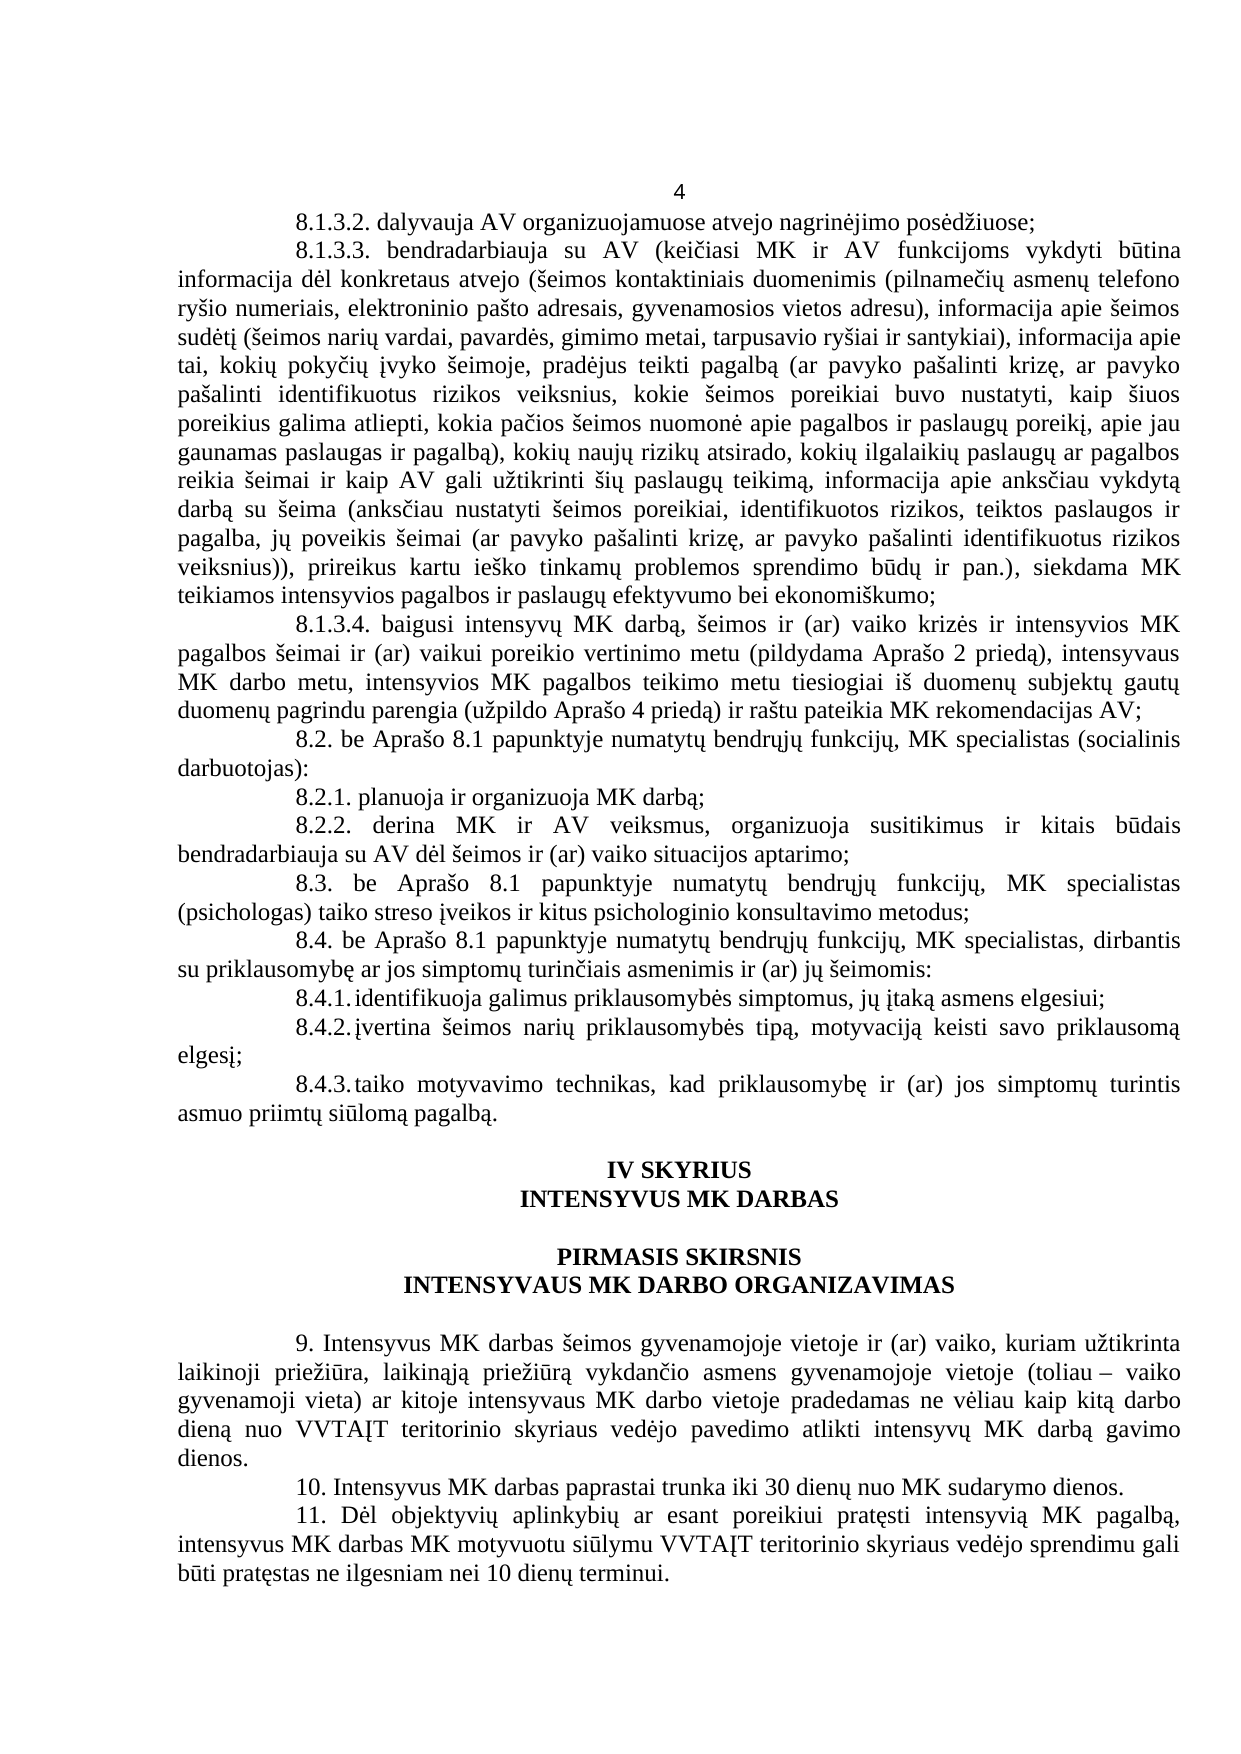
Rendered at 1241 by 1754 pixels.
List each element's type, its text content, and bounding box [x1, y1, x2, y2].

text INTENSYVAUS MK DARBO ORGANIZAVIMAS [177, 1270, 1181, 1299]
text 8.1.3.3. bendradarbiauja su AV (keičiasi MK ir AV funkcijoms vykdyti būtina informacija dėl konkretaus atvejo (šeimos kontaktiniais duomenimis (pilnamečių asmenų telefono ryšio numeriais, elektroninio pašto adresais, gyvenamosios vietos adresu), informacija apie šeimos sudėtį (šeimos narių vardai, pavardės, gimimo metai, tarpusavio ryšiai ir santykiai), informacija apie tai, kokių pokyčių įvyko šeimoje, pradėjus teikti pagalbą (ar pavyko pašalinti krizę, ar pavyko pašalinti identifikuotus rizikos veiksnius, kokie šeimos poreikiai buvo nustatyti, kaip šiuos poreikius galima atliepti, kokia pačios šeimos nuomonė apie pagalbos ir paslaugų poreikį, apie jau gaunamas paslaugas ir pagalbą), kokių naujų rizikų atsirado, kokių ilgalaikių paslaugų ar pagalbos reikia šeimai ir kaip AV gali užtikrinti šių paslaugų teikimą, informacija apie anksčiau vykdytą darbą su šeima (anksčiau nustatyti šeimos poreikiai, identifikuotos rizikos, teiktos paslaugos ir pagalba, jų poveikis šeimai (ar pavyko pašalinti krizę, ar pavyko pašalinti identifikuotus rizikos veiksnius)), prireikus kartu ieško tinkamų problemos sprendimo būdų ir pan.), siekdama MK teikiamos intensyvios pagalbos ir paslaugų efektyvumo bei ekonomiškumo; [177, 235, 1181, 609]
text 8.1.3.4. baigusi intensyvų MK darbą, šeimos ir (ar) vaiko krizės ir intensyvios MK pagalbos šeimai ir (ar) vaikui poreikio vertinimo metu (pildydama Aprašo 2 priedą), intensyvaus MK darbo metu, intensyvios MK pagalbos teikimo metu tiesiogiai iš duomenų subjektų gautų duomenų pagrindu parengia (užpildo Aprašo 4 priedą) ir raštu pateikia MK rekomendacijas AV; [177, 609, 1181, 724]
text 8.4.1. identifikuoja galimus priklausomybės simptomus, jų įtaką asmens elgesiui; [177, 983, 1181, 1012]
text 8.2. be Aprašo 8.1 papunktyje numatytų bendrųjų funkcijų, MK specialistas (socialinis darbuotojas): [177, 724, 1181, 782]
text 8.4.2. įvertina šeimos narių priklausomybės tipą, motyvaciją keisti savo priklausomą elgesį; [177, 1012, 1181, 1069]
text 8.4. be Aprašo 8.1 papunktyje numatytų bendrųjų funkcijų, MK specialistas, dirbantis su priklausomybę ar jos simptomų turinčiais asmenimis ir (ar) jų šeimomis: [177, 925, 1181, 983]
text PIRMASIS SKIRSNIS [177, 1242, 1181, 1270]
text 11. Dėl objektyvių aplinkybių ar esant poreikiui pratęsti intensyvią MK pagalbą, intensyvus MK darbas MK motyvuotu siūlymu VVTAĮT teritorinio skyriaus vedėjo sprendimu gali būti pratęstas ne ilgesniam nei 10 dienų terminui. [177, 1500, 1181, 1587]
text 8.1.3.2. dalyvauja AV organizuojamuose atvejo nagrinėjimo posėdžiuose; [177, 207, 1181, 235]
text 8.4.3. taiko motyvavimo technikas, kad priklausomybę ir (ar) jos simptomų turintis asmuo priimtų siūlomą pagalbą. [177, 1069, 1181, 1127]
text 8.3. be Aprašo 8.1 papunktyje numatytų bendrųjų funkcijų, MK specialistas (psichologas) taiko streso įveikos ir kitus psichologinio konsultavimo metodus; [177, 868, 1181, 925]
text 8.2.1. planuoja ir organizuoja MK darbą; [177, 782, 1181, 810]
text 10. Intensyvus MK darbas paprastai trunka iki 30 dienų nuo MK sudarymo dienos. [177, 1472, 1181, 1500]
text INTENSYVUS MK DARBAS [177, 1184, 1181, 1213]
text IV SKYRIUS [177, 1155, 1181, 1184]
text 8.2.2. derina MK ir AV veiksmus, organizuoja susitikimus ir kitais būdais bendradarbiauja su AV dėl šeimos ir (ar) vaiko situacijos aptarimo; [177, 810, 1181, 868]
text 9. Intensyvus MK darbas šeimos gyvenamojoje vietoje ir (ar) vaiko, kuriam užtikrinta laikinoji priežiūra, laikinąją priežiūrą vykdančio asmens gyvenamojoje vietoje (toliau – vaiko gyvenamoji vieta) ar kitoje intensyvaus MK darbo vietoje pradedamas ne vėliau kaip kitą darbo dieną nuo VVTAĮT teritorinio skyriaus vedėjo pavedimo atlikti intensyvų MK darbą gavimo dienos. [177, 1328, 1181, 1472]
